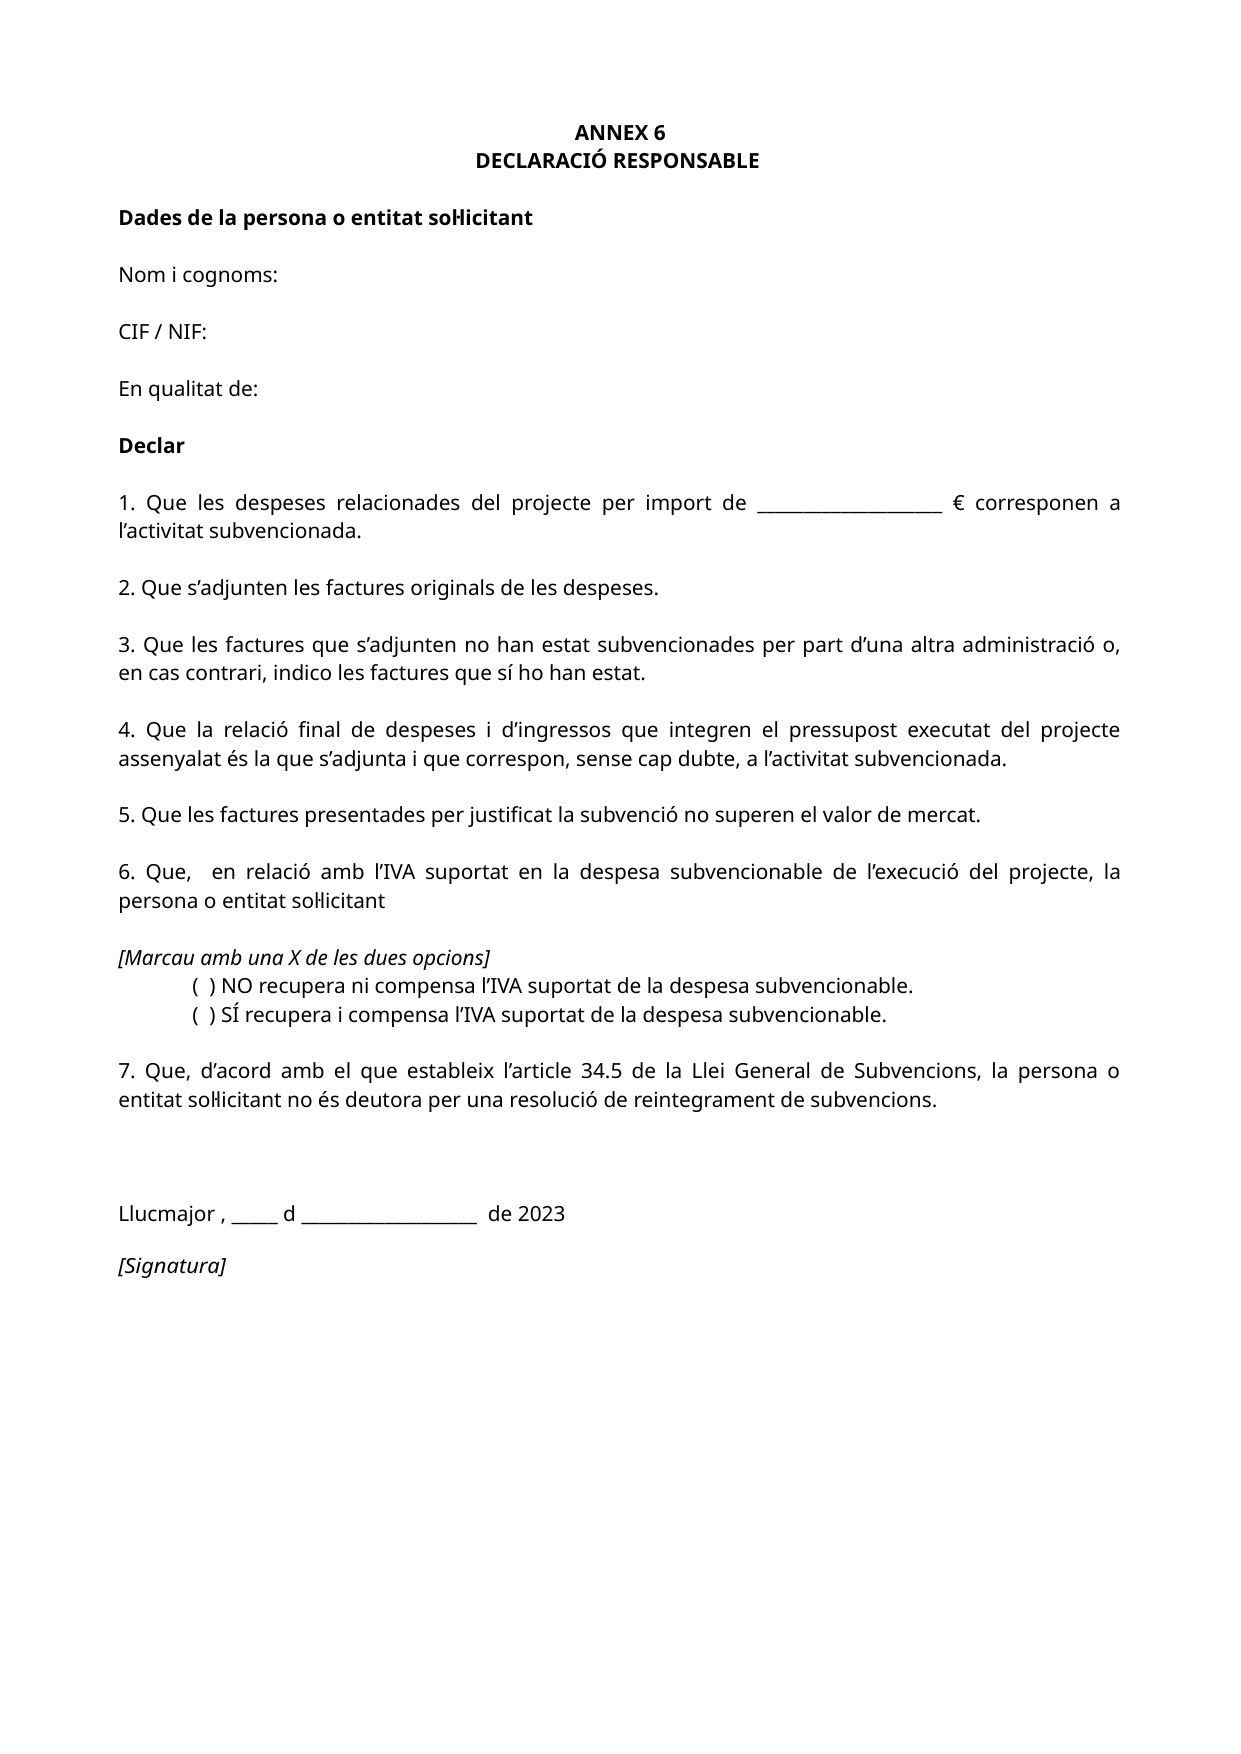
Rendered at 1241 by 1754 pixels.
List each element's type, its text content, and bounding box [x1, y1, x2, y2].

text Declar [118, 431, 1122, 459]
text 5. Que les factures presentades per justificat la subvenció no superen el valor de mercat. [118, 801, 1122, 829]
text CIF / NIF: [118, 317, 1122, 346]
text 2. Que s’adjunten les factures originals de les despeses. [118, 573, 1122, 602]
text En qualitat de: [118, 374, 1122, 402]
text ( ) SÍ recupera i compensa l’IVA suportat de la despesa subvencionable. [118, 1000, 1122, 1028]
text ( ) NO recupera ni compensa l’IVA suportat de la despesa subvencionable. [118, 971, 1122, 1000]
text 4. Que la relació final de despeses i d’ingressos que integren el pressupost executat del projecte assenyalat és la que s’adjunta i que correspon, sense cap dubte, a l’activitat subvencionada. [118, 715, 1122, 772]
text [Signatura] [118, 1251, 1107, 1280]
text 6. Que, en relació amb l’IVA suportat en la despesa subvencionable de l’execució del projecte, la persona o entitat sol·licitant [118, 857, 1122, 914]
text [Marcau amb una X de les dues opcions] [118, 943, 1122, 971]
text 3. Que les factures que s’adjunten no han estat subvencionades per part d’una altra administració o, en cas contrari, indico les factures que sí ho han estat. [118, 630, 1122, 687]
text ANNEX 6 [118, 118, 1122, 147]
text Llucmajor , _____ d ___________________ de 2023 [118, 1199, 1122, 1227]
text 1. Que les despeses relacionades del projecte per import de ____________________ € corresponen a l’activitat subvencionada. [118, 488, 1122, 545]
text Nom i cognoms: [118, 260, 1122, 289]
text Dades de la persona o entitat sol·licitant [118, 203, 1122, 232]
text 7. Que, d’acord amb el que estableix l’article 34.5 de la Llei General de Subvencions, la persona o entitat sol·licitant no és deutora per una resolució de reintegrament de subvencions. [118, 1057, 1122, 1113]
text DECLARACIÓ RESPONSABLE [118, 147, 1122, 175]
